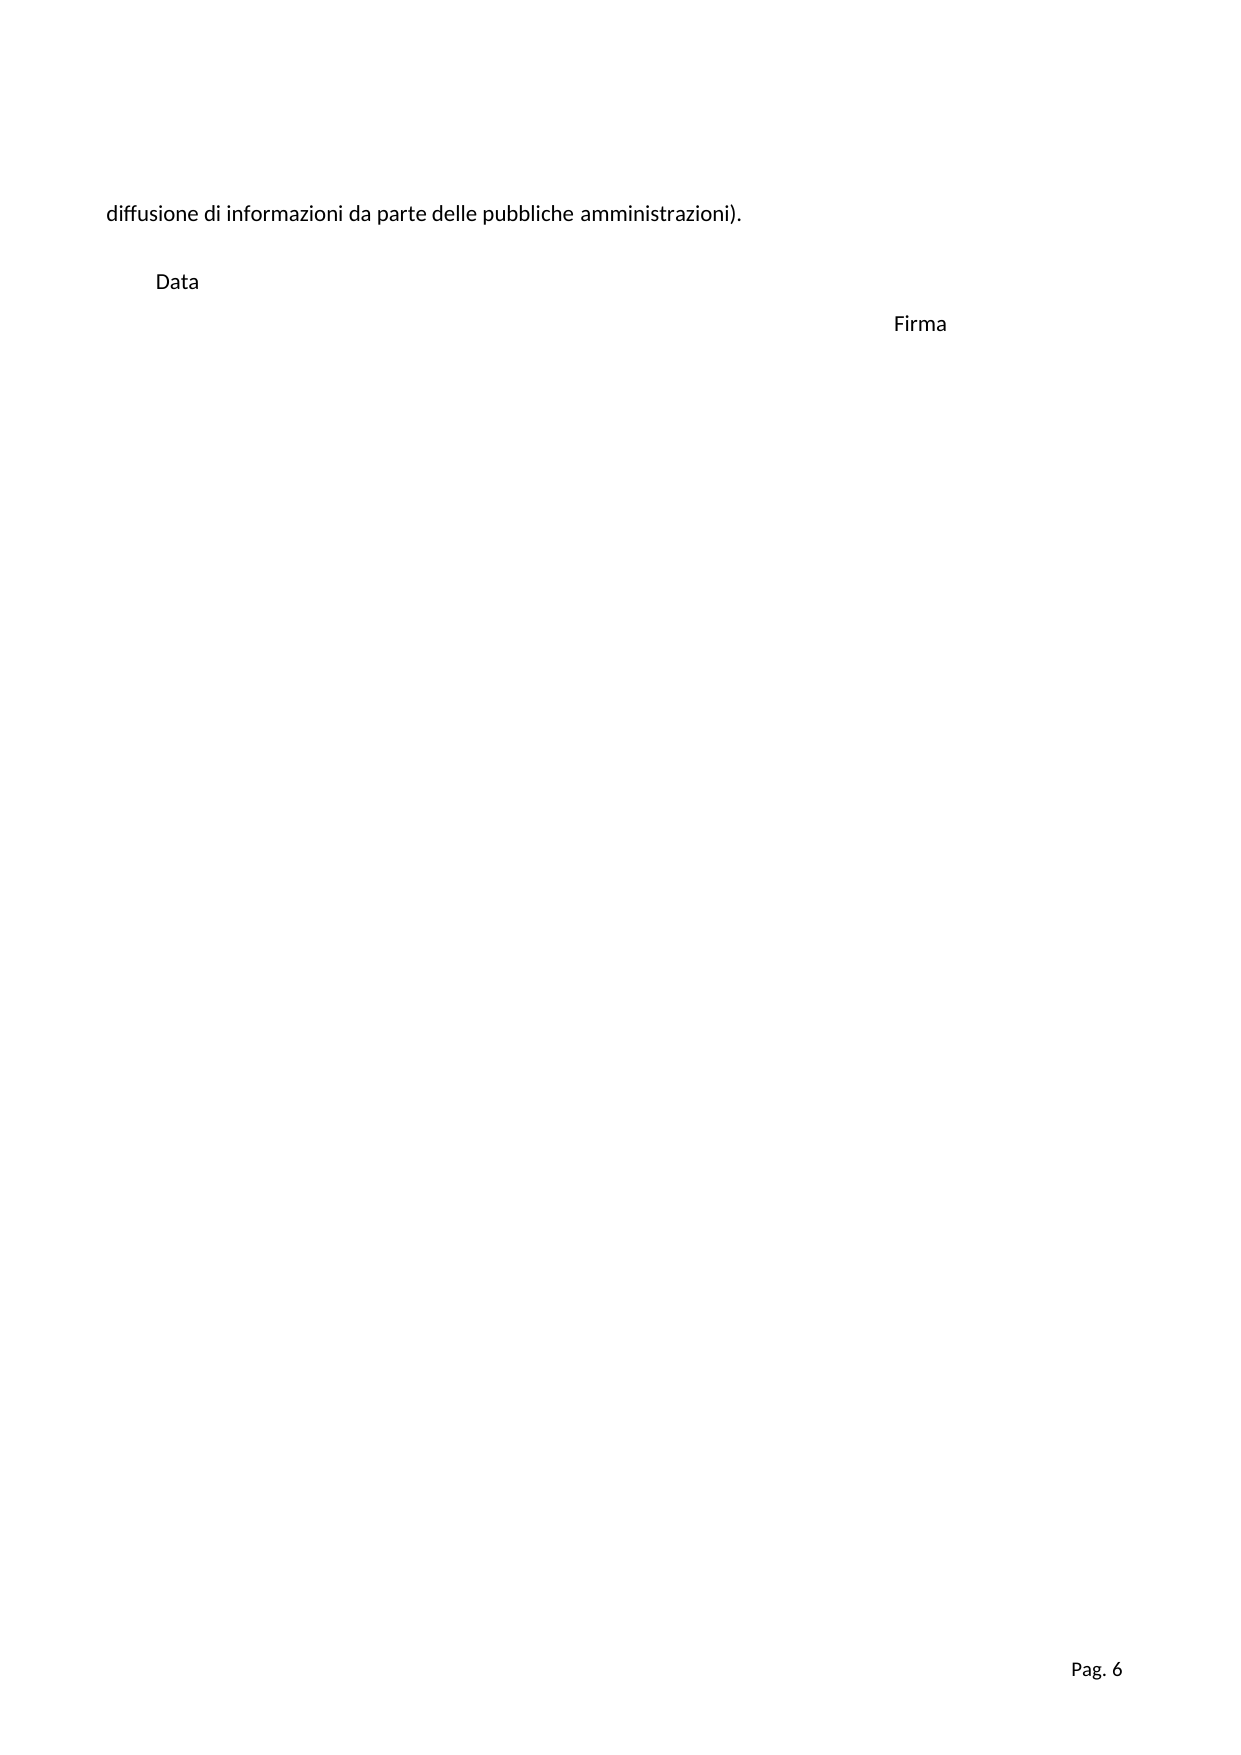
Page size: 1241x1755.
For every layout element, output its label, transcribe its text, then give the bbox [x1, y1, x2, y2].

text Firma [106, 309, 1123, 337]
text Data [156, 268, 1134, 295]
list diffusione di informazioni da parte delle pubbliche amministrazioni). [106, 199, 1123, 227]
